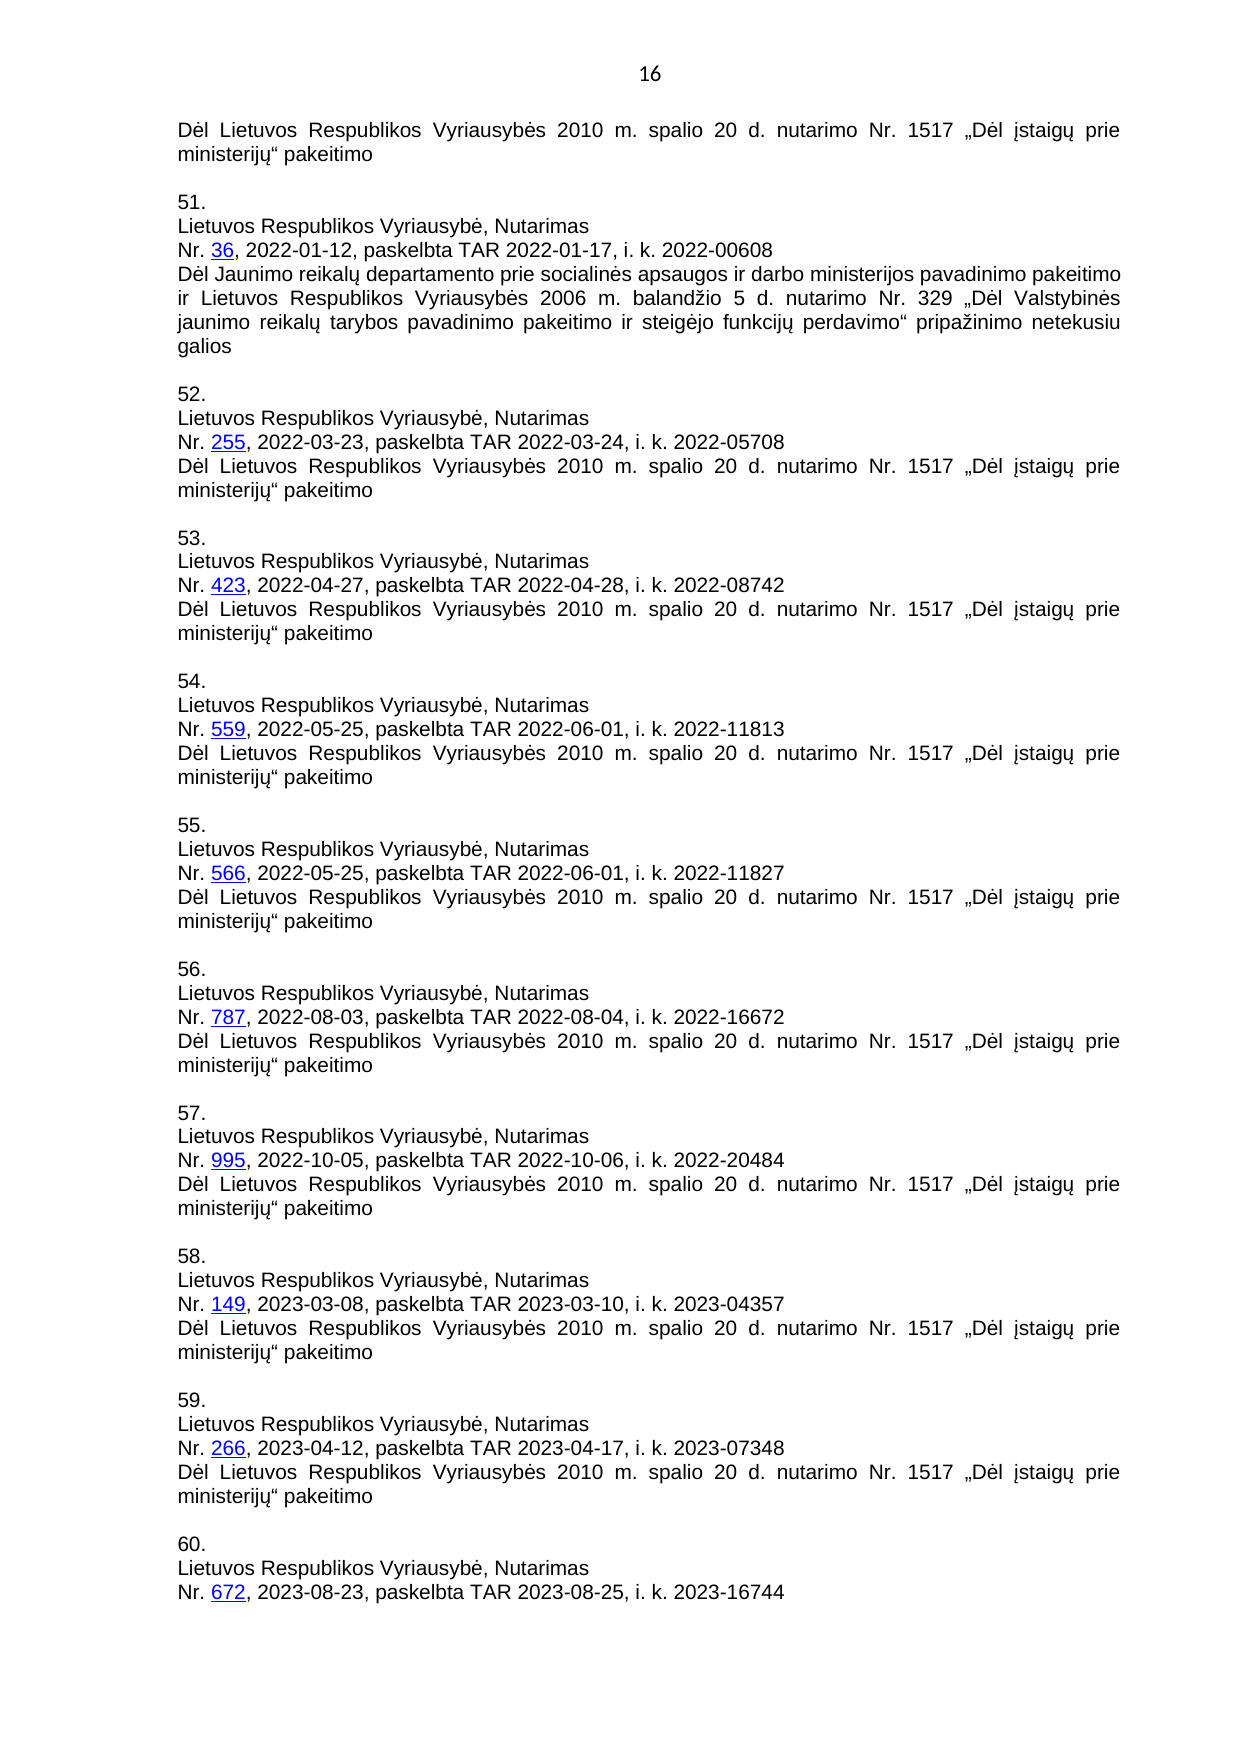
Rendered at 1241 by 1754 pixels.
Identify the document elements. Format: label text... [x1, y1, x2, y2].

text Lietuvos Respublikos Vyriausybė, Nutarimas [177, 1556, 1122, 1579]
text 59. [177, 1388, 1122, 1412]
text Lietuvos Respublikos Vyriausybė, Nutarimas [177, 981, 1122, 1004]
text Nr. 255, 2022-03-23, paskelbta TAR 2022-03-24, i. k. 2022-05708 [177, 429, 1122, 453]
text 57. [177, 1100, 1122, 1124]
text 55. [177, 813, 1122, 837]
text 56. [177, 957, 1122, 981]
text Dėl Lietuvos Respublikos Vyriausybės 2010 m. spalio 20 d. nutarimo Nr. 1517 „Dėl įstaigų prie ministerijų“ pakeitimo [177, 1028, 1122, 1076]
text 53. [177, 525, 1122, 549]
text Dėl Lietuvos Respublikos Vyriausybės 2010 m. spalio 20 d. nutarimo Nr. 1517 „Dėl įstaigų prie ministerijų“ pakeitimo [177, 1460, 1122, 1508]
text 60. [177, 1532, 1122, 1556]
text Dėl Lietuvos Respublikos Vyriausybės 2010 m. spalio 20 d. nutarimo Nr. 1517 „Dėl įstaigų prie ministerijų“ pakeitimo [177, 741, 1122, 789]
text 54. [177, 669, 1122, 693]
text 58. [177, 1244, 1122, 1268]
text Dėl Lietuvos Respublikos Vyriausybės 2010 m. spalio 20 d. nutarimo Nr. 1517 „Dėl įstaigų prie ministerijų“ pakeitimo [177, 1316, 1122, 1364]
text Dėl Lietuvos Respublikos Vyriausybės 2010 m. spalio 20 d. nutarimo Nr. 1517 „Dėl įstaigų prie ministerijų“ pakeitimo [177, 597, 1122, 645]
text Lietuvos Respublikos Vyriausybė, Nutarimas [177, 549, 1122, 573]
text Dėl Lietuvos Respublikos Vyriausybės 2010 m. spalio 20 d. nutarimo Nr. 1517 „Dėl įstaigų prie ministerijų“ pakeitimo [177, 453, 1122, 501]
text Nr. 787, 2022-08-03, paskelbta TAR 2022-08-04, i. k. 2022-16672 [177, 1004, 1122, 1028]
text Nr. 566, 2022-05-25, paskelbta TAR 2022-06-01, i. k. 2022-11827 [177, 861, 1122, 885]
text Nr. 149, 2023-03-08, paskelbta TAR 2023-03-10, i. k. 2023-04357 [177, 1292, 1122, 1316]
text Nr. 423, 2022-04-27, paskelbta TAR 2022-04-28, i. k. 2022-08742 [177, 573, 1122, 597]
text Nr. 995, 2022-10-05, paskelbta TAR 2022-10-06, i. k. 2022-20484 [177, 1148, 1122, 1172]
text Lietuvos Respublikos Vyriausybė, Nutarimas [177, 214, 1122, 238]
text Lietuvos Respublikos Vyriausybė, Nutarimas [177, 406, 1122, 429]
text Dėl Lietuvos Respublikos Vyriausybės 2010 m. spalio 20 d. nutarimo Nr. 1517 „Dėl įstaigų prie ministerijų“ pakeitimo [177, 118, 1122, 166]
text Lietuvos Respublikos Vyriausybė, Nutarimas [177, 1124, 1122, 1148]
text 52. [177, 382, 1122, 406]
text Dėl Lietuvos Respublikos Vyriausybės 2010 m. spalio 20 d. nutarimo Nr. 1517 „Dėl įstaigų prie ministerijų“ pakeitimo [177, 885, 1122, 933]
text Lietuvos Respublikos Vyriausybė, Nutarimas [177, 1412, 1122, 1436]
text Nr. 36, 2022-01-12, paskelbta TAR 2022-01-17, i. k. 2022-00608 [177, 238, 1122, 262]
text Nr. 266, 2023-04-12, paskelbta TAR 2023-04-17, i. k. 2023-07348 [177, 1436, 1122, 1460]
text Lietuvos Respublikos Vyriausybė, Nutarimas [177, 837, 1122, 861]
text Dėl Lietuvos Respublikos Vyriausybės 2010 m. spalio 20 d. nutarimo Nr. 1517 „Dėl įstaigų prie ministerijų“ pakeitimo [177, 1172, 1122, 1220]
text Dėl Jaunimo reikalų departamento prie socialinės apsaugos ir darbo ministerijos pavadinimo pakeitimo ir Lietuvos Respublikos Vyriausybės 2006 m. balandžio 5 d. nutarimo Nr. 329 „Dėl Valstybinės jaunimo reikalų tarybos pavadinimo pakeitimo ir steigėjo funkcijų perdavimo“ pripažinimo netekusiu galios [177, 262, 1122, 358]
text Nr. 559, 2022-05-25, paskelbta TAR 2022-06-01, i. k. 2022-11813 [177, 717, 1122, 741]
text Lietuvos Respublikos Vyriausybė, Nutarimas [177, 693, 1122, 717]
text 51. [177, 190, 1122, 214]
text Nr. 672, 2023-08-23, paskelbta TAR 2023-08-25, i. k. 2023-16744 [177, 1579, 1122, 1603]
text Lietuvos Respublikos Vyriausybė, Nutarimas [177, 1268, 1122, 1292]
